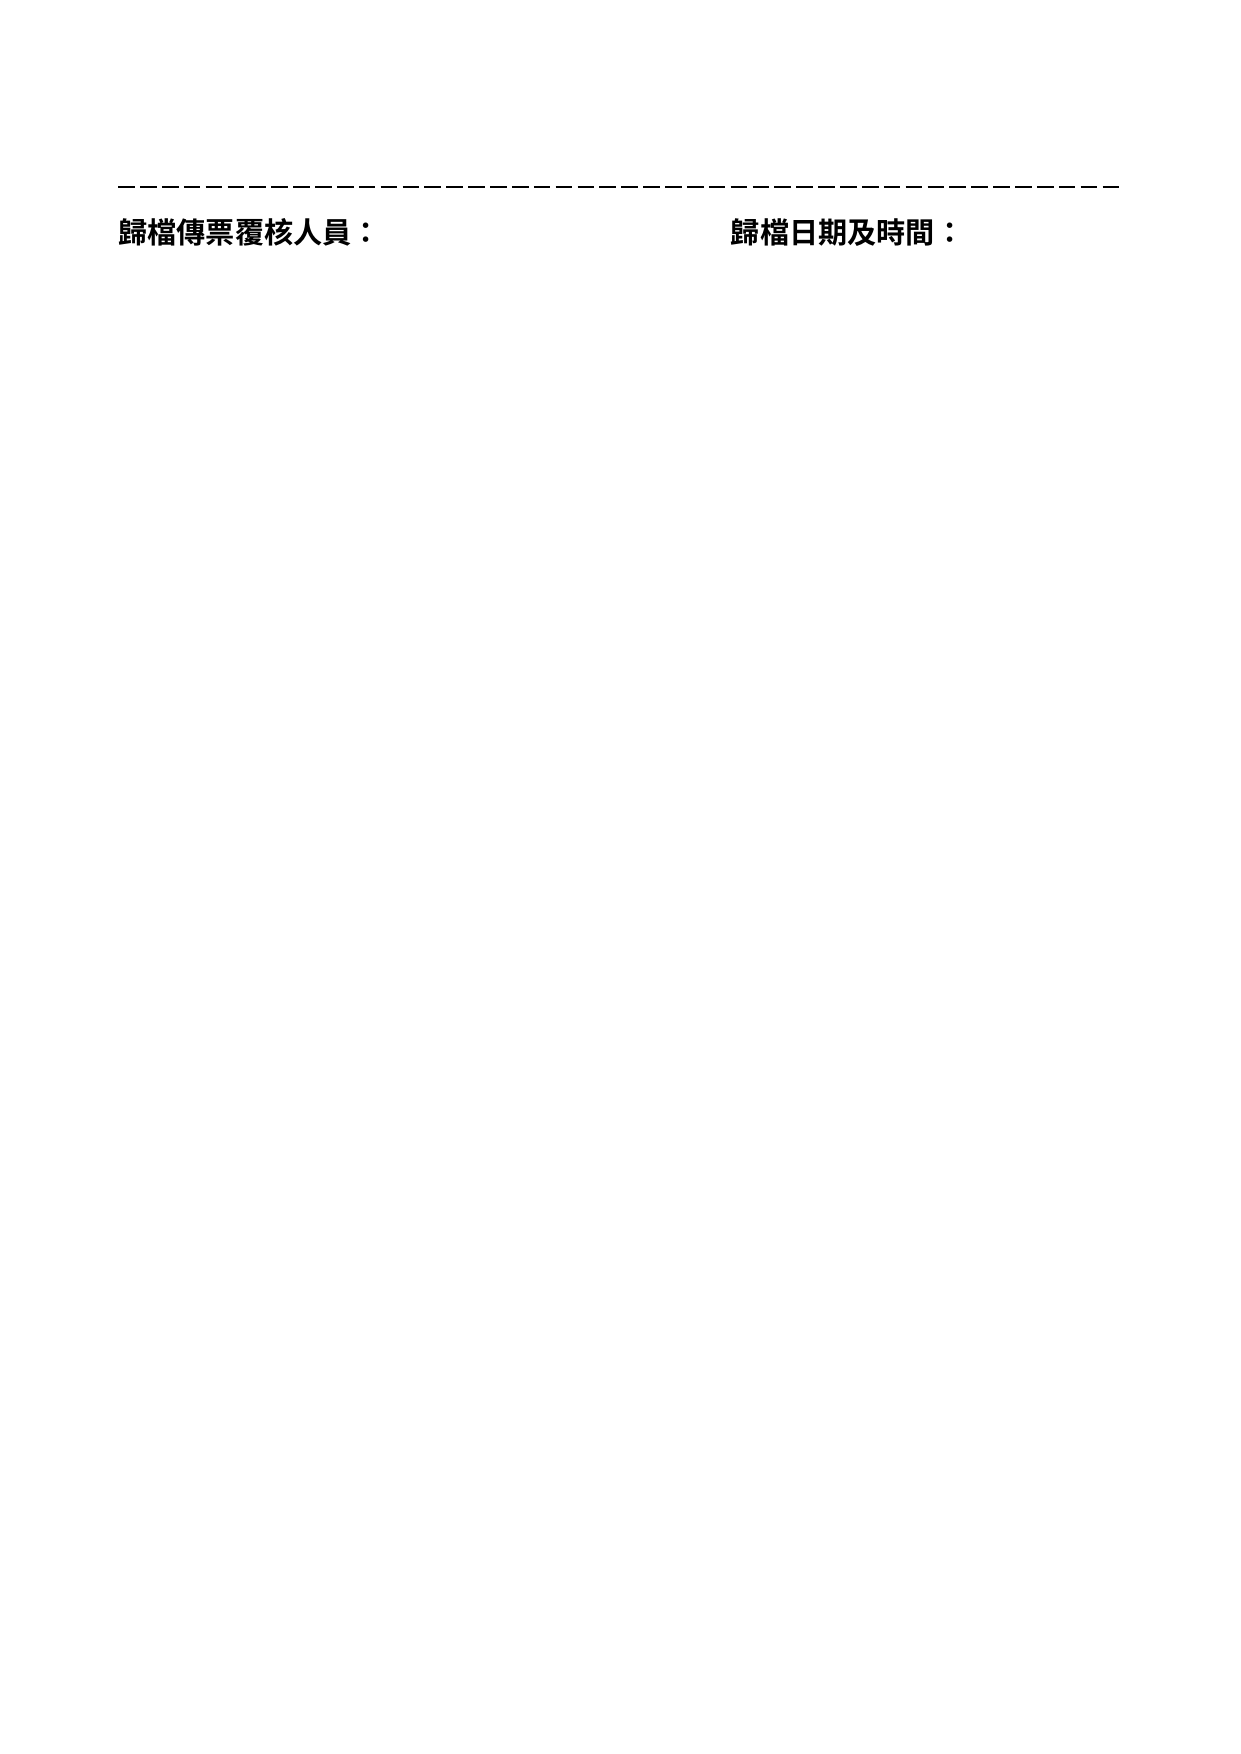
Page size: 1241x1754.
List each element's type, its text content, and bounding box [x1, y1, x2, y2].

text 歸檔傳票覆核人員： 歸檔日期及時間： [118, 186, 1122, 252]
